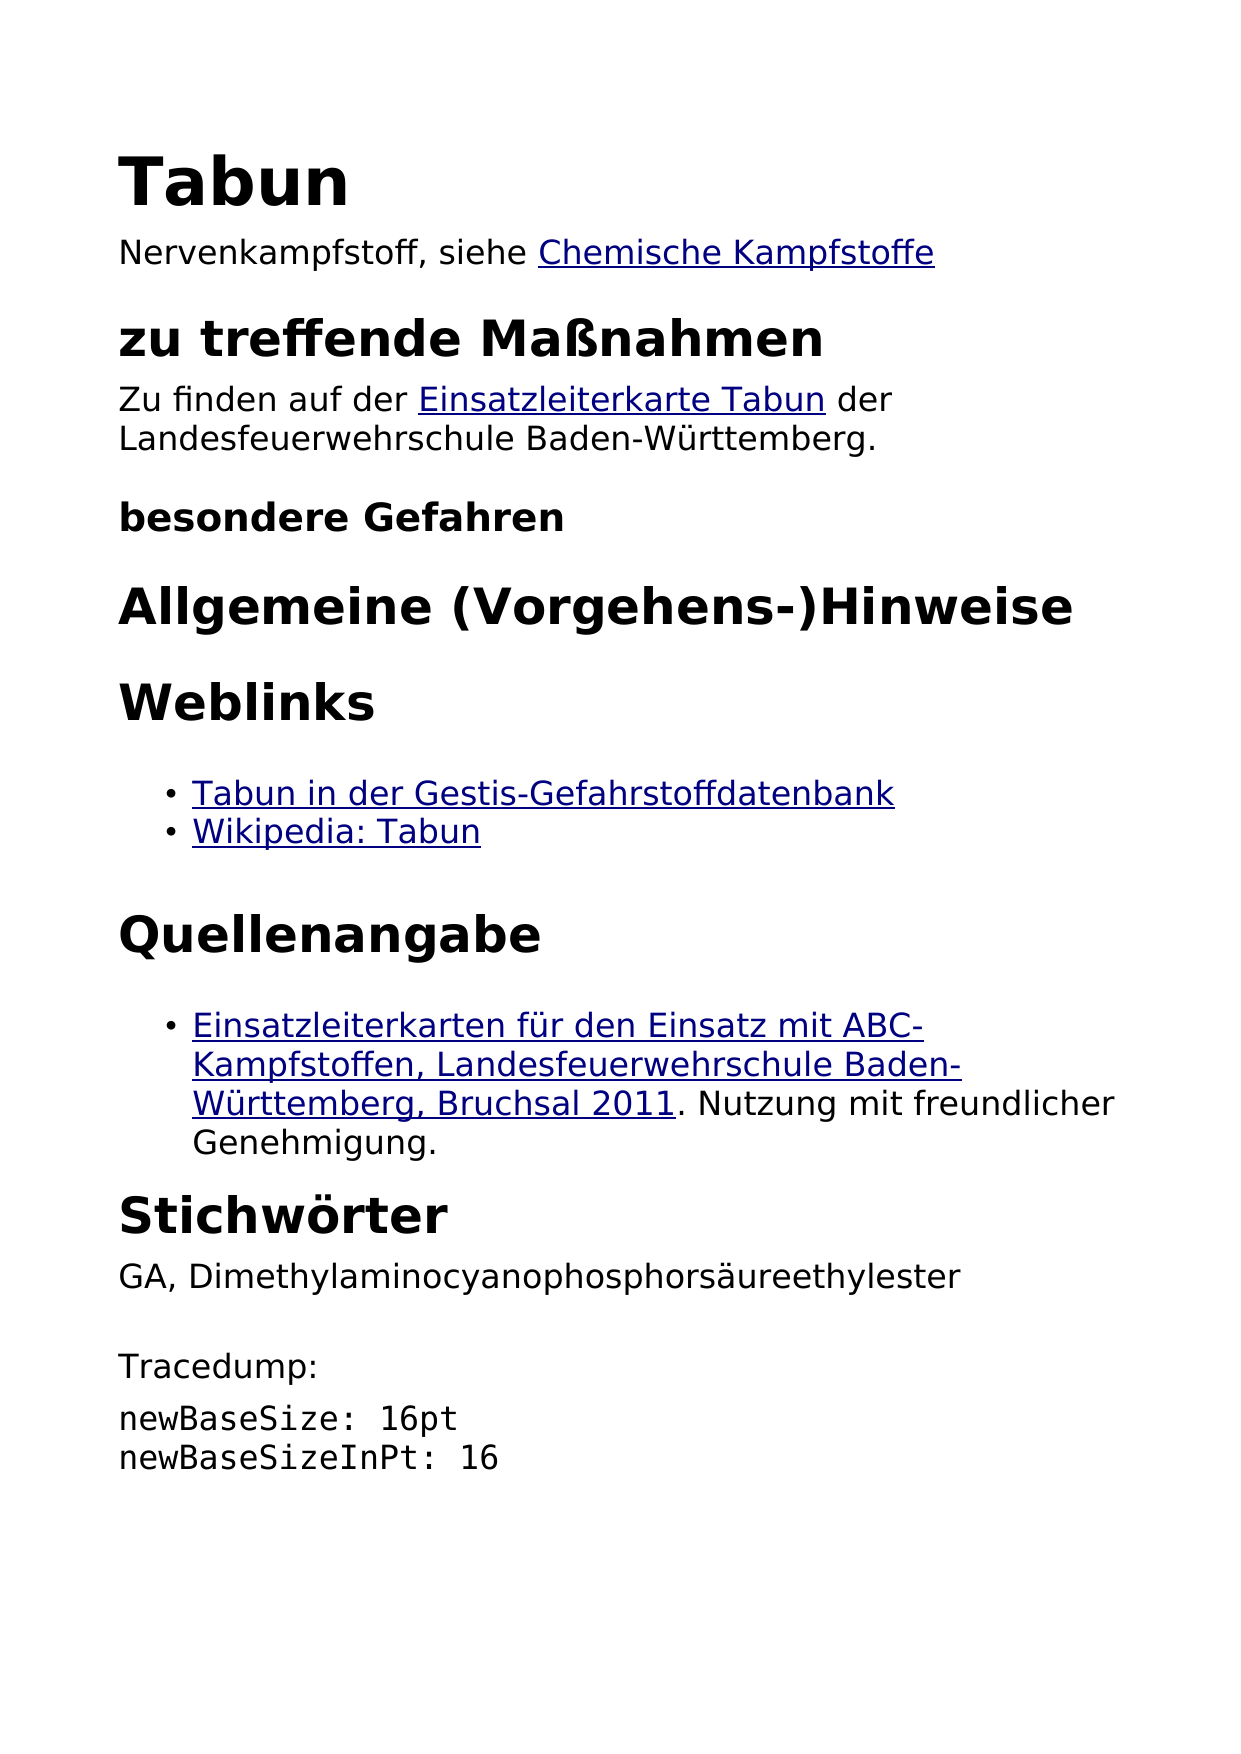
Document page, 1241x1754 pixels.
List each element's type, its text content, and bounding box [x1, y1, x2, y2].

subtitle Stichwörter [118, 1187, 1122, 1245]
list Tabun in der Gestis-Gefahrstoffdatenbank [177, 774, 1122, 813]
text Nervenkampfstoff, siehe Chemische Kampfstoffe [118, 233, 1122, 272]
subtitle Tabun [118, 143, 1122, 221]
subtitle zu treffende Maßnahmen [118, 309, 1122, 368]
subtitle besondere Gefahren [118, 496, 1122, 541]
subtitle Weblinks [118, 674, 1122, 732]
text GA, Dimethylaminocyanophosphorsäureethylester [118, 1258, 1122, 1297]
list Einsatzleiterkarten für den Einsatz mit ABC-Kampfstoffen, Landesfeuerwehrschule Baden-Württemberg, Bruchsal 2011. Nutzung mit freundlicher Genehmigung. [177, 1007, 1122, 1162]
subtitle Quellenangabe [118, 906, 1122, 964]
text Zu finden auf der Einsatzleiterkarte Tabun der Landesfeuerwehrschule Baden-Württemberg. [118, 380, 1122, 458]
text Tracedump: [118, 1309, 1122, 1387]
list Wikipedia: Tabun [177, 813, 1122, 852]
text newBaseSize: 16pt newBaseSizeInPt: 16 [118, 1399, 1122, 1477]
subtitle Allgemeine (Vorgehens-)Hinweise [118, 578, 1122, 636]
